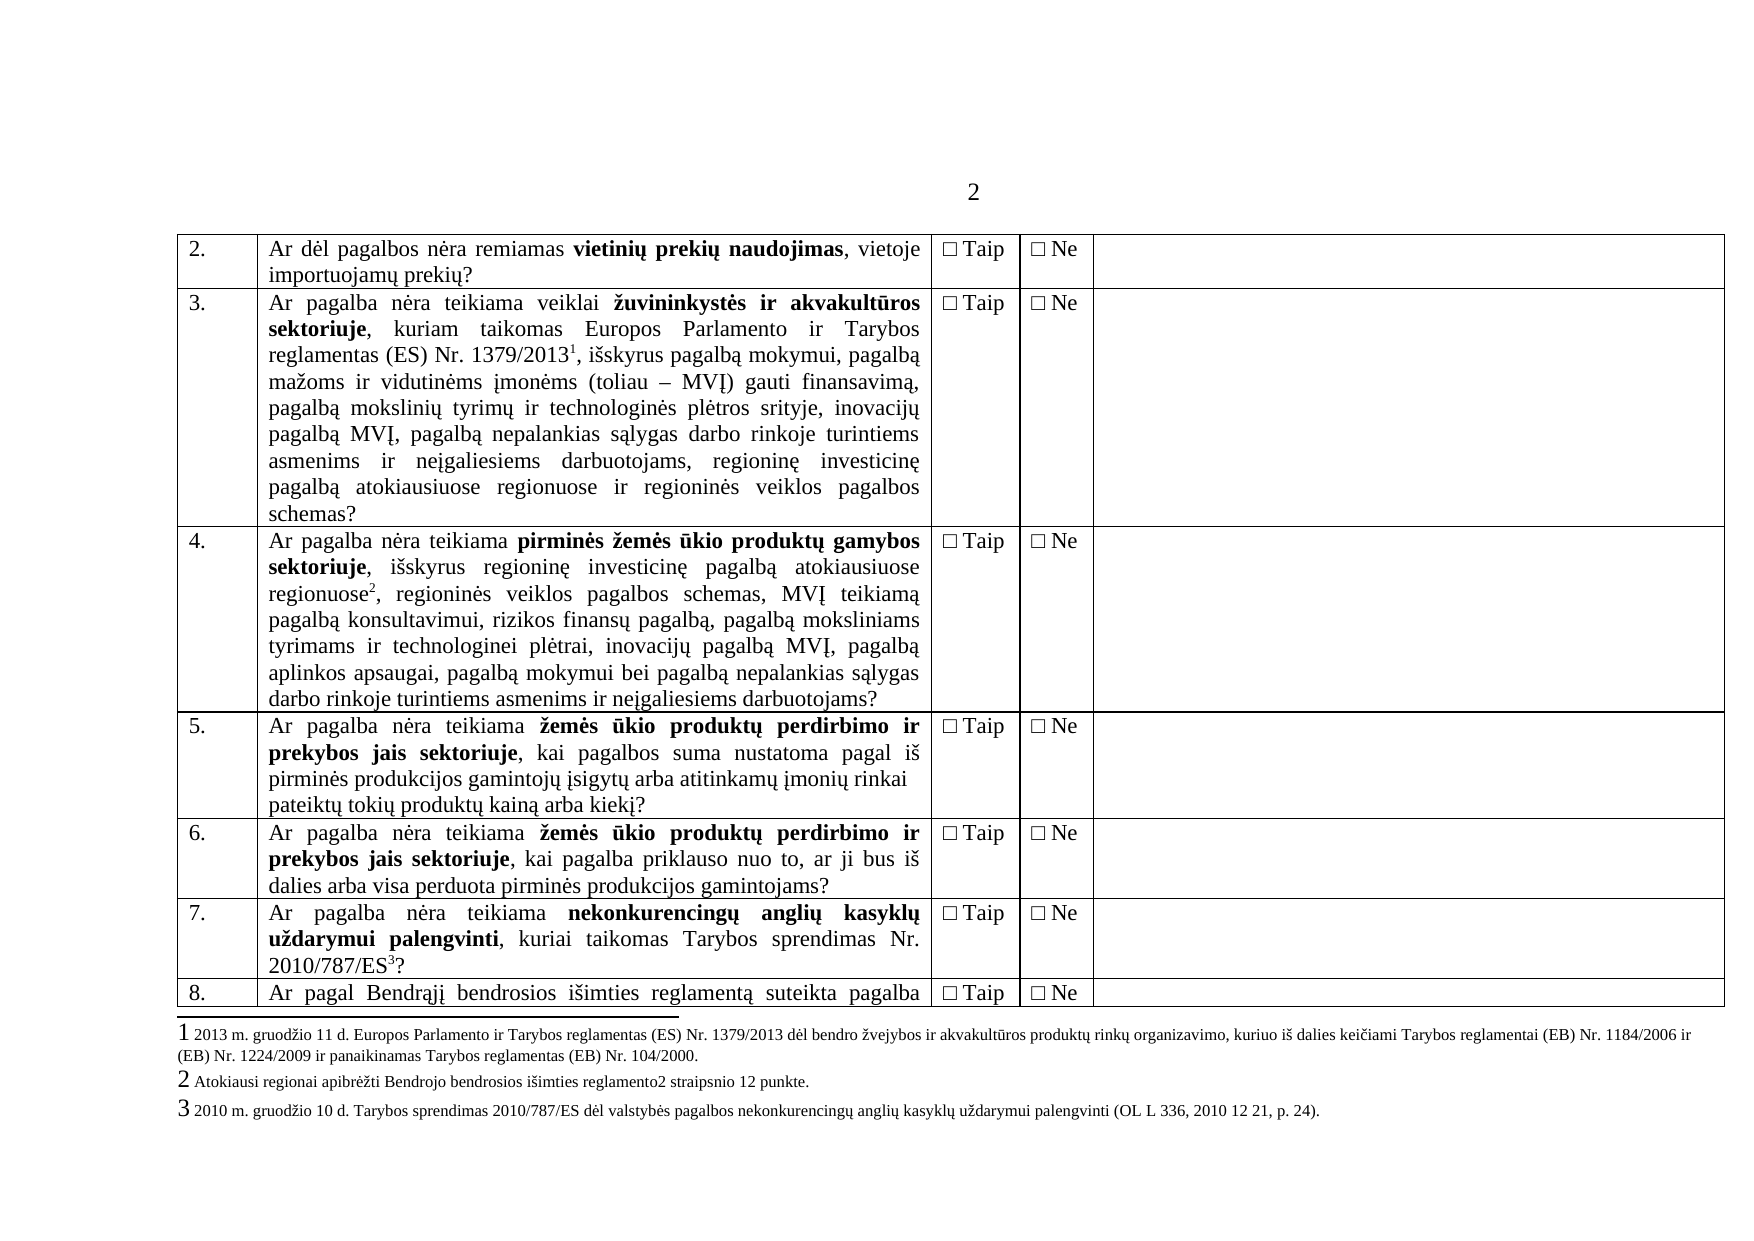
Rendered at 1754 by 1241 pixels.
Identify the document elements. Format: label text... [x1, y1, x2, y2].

table_cell Ar pagalba nėra teikiama nekonkurencingų anglių kasyklų uždarymui palengvinti, kuriai taikomas Tarybos sprendimas Nr. 2010/787/ES? [258, 899, 931, 978]
table_cell □ Taip [932, 289, 1019, 526]
table_cell [1094, 713, 1724, 818]
table_cell Ar pagal Bendrąjį bendrosios išimties reglamentą suteikta pagalba [258, 979, 931, 1006]
table_cell 4. [178, 527, 257, 711]
table_cell 5. [178, 713, 257, 818]
table_cell □ Taip [932, 819, 1019, 898]
table_cell [1094, 979, 1724, 1006]
table_cell Ar pagalba nėra teikiama pirminės žemės ūkio produktų gamybos sektoriuje, išskyrus regioninę investicinę pagalbą atokiausiuose regionuose, regioninės veiklos pagalbos schemas, MVĮ teikiamą pagalbą konsultavimui, rizikos finansų pagalbą, pagalbą moksliniams tyrimams ir technologinei plėtrai, inovacijų pagalbą MVĮ, pagalbą aplinkos apsaugai, pagalbą mokymui bei pagalbą nepalankias sąlygas darbo rinkoje turintiems asmenims ir neįgaliesiems darbuotojams? [258, 527, 931, 711]
table_cell 7. [178, 899, 257, 978]
table_cell 6. [178, 819, 257, 898]
table_cell [1094, 289, 1724, 526]
table_cell 2. [178, 235, 257, 288]
table_cell □ Taip [932, 899, 1019, 978]
table_cell □ Ne [1021, 289, 1093, 526]
table_cell □ Ne [1021, 235, 1093, 288]
table_cell □ Taip [932, 979, 1019, 1006]
table_cell □ Ne [1021, 527, 1093, 711]
table_cell Ar pagalba nėra teikiama žemės ūkio produktų perdirbimo ir prekybos jais sektoriuje, kai pagalba priklauso nuo to, ar ji bus iš dalies arba visa perduota pirminės produkcijos gamintojams? [258, 819, 931, 898]
table_cell □ Taip [932, 235, 1019, 288]
table_cell □ Taip [932, 713, 1019, 818]
table_cell □ Taip [932, 527, 1019, 711]
table_cell Ar pagalba nėra teikiama žemės ūkio produktų perdirbimo ir prekybos jais sektoriuje, kai pagalbos suma nustatoma pagal iš pirminės produkcijos gamintojų įsigytų arba atitinkamų įmonių rinkai pateiktų tokių produktų kainą arba kiekį? [258, 713, 931, 818]
table_cell [1094, 899, 1724, 978]
table_cell □ Ne [1021, 819, 1093, 898]
table_cell □ Ne [1021, 713, 1093, 818]
table_cell Ar dėl pagalbos nėra remiamas vietinių prekių naudojimas, vietoje importuojamų prekių? [258, 235, 931, 288]
table_cell 8. [178, 979, 257, 1006]
table_cell [1094, 235, 1724, 288]
table_cell [1094, 819, 1724, 898]
table_cell □ Ne [1021, 979, 1093, 1006]
table_cell Ar pagalba nėra teikiama veiklai žuvininkystės ir akvakultūros sektoriuje, kuriam taikomas Europos Parlamento ir Tarybos reglamentas (ES) Nr. 1379/2013, išskyrus pagalbą mokymui, pagalbą mažoms ir vidutinėms įmonėms (toliau – MVĮ) gauti finansavimą, pagalbą mokslinių tyrimų ir technologinės plėtros srityje, inovacijų pagalbą MVĮ, pagalbą nepalankias sąlygas darbo rinkoje turintiems asmenims ir neįgaliesiems darbuotojams, regioninę investicinę pagalbą atokiausiuose regionuose ir regioninės veiklos pagalbos schemas? [258, 289, 931, 526]
table_cell □ Ne [1021, 899, 1093, 978]
table_cell [1094, 527, 1724, 711]
table_cell 3. [178, 289, 257, 526]
